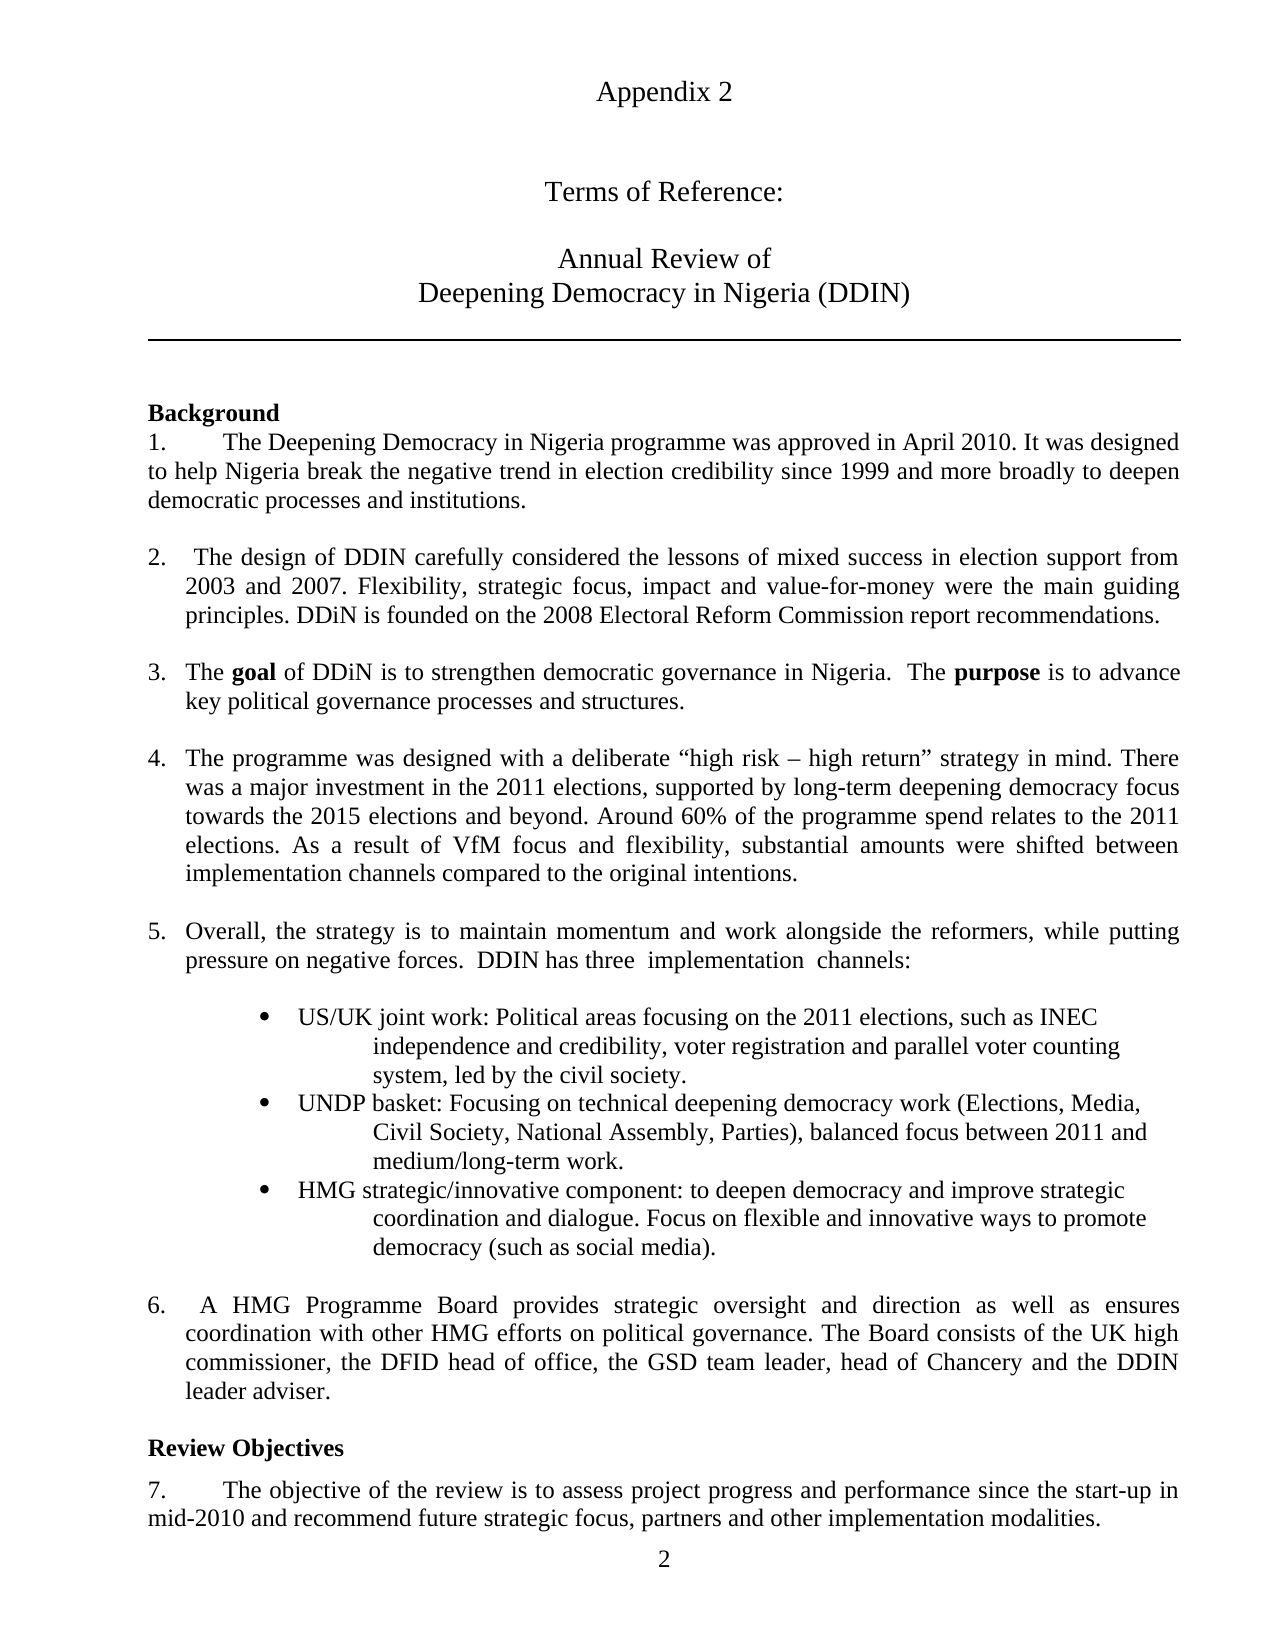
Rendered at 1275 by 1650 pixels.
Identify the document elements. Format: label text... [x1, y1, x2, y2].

list US/UK joint work: Political areas focusing on the 2011 elections, such as INEC independence and credibility, voter registration and parallel voter counting system, led by the civil society. [260, 1002, 1181, 1088]
list A HMG Programme Board provides strategic oversight and direction as well as ensures coordination with other HMG efforts on political governance. The Board consists of the UK high commissioner, the DFID head of office, the GSD team leader, head of Chancery and the DDIN leader adviser. [147, 1290, 1181, 1405]
text Appendix 2 [148, 74, 1181, 107]
text Annual Review of [148, 242, 1181, 275]
text 7. The objective of the review is to assess project progress and performance since the start-up in mid-2010 and recommend future strategic focus, partners and other implementation modalities. [148, 1475, 1181, 1532]
text Review Objectives [148, 1433, 1181, 1462]
list The programme was designed with a deliberate “high risk – high return” strategy in mind. There was a major investment in the 2011 elections, supported by long-term deepening democracy focus towards the 2015 elections and beyond. Around 60% of the programme spend relates to the 2011 elections. As a result of VfM focus and flexibility, substantial amounts were shifted between implementation channels compared to the original intentions. [148, 743, 1181, 887]
text Deepening Democracy in Nigeria (DDIN) [148, 275, 1181, 309]
list The design of DDIN carefully considered the lessons of mixed success in election support from 2003 and 2007. Flexibility, strategic focus, impact and value-for-money were the main guiding principles. DDiN is founded on the 2008 Electoral Reform Commission report recommendations. [148, 542, 1181, 628]
text Terms of Reference: [148, 174, 1181, 208]
list Overall, the strategy is to maintain momentum and work alongside the reformers, while putting pressure on negative forces. DDIN has three implementation channels: [148, 916, 1181, 973]
list The goal of DDiN is to strengthen democratic governance in Nigeria. The purpose is to advance key political governance processes and structures. [148, 657, 1181, 715]
list HMG strategic/innovative component: to deepen democracy and improve strategic coordination and dialogue. Focus on flexible and innovative ways to promote democracy (such as social media). [260, 1175, 1181, 1261]
text Background [148, 398, 1181, 427]
text 1. The Deepening Democracy in Nigeria programme was approved in April 2010. It was designed to help Nigeria break the negative trend in election credibility since 1999 and more broadly to deepen democratic processes and institutions. [148, 427, 1181, 513]
list UNDP basket: Focusing on technical deepening democracy work (Elections, Media, Civil Society, National Assembly, Parties), balanced focus between 2011 and medium/long-term work. [260, 1088, 1181, 1175]
